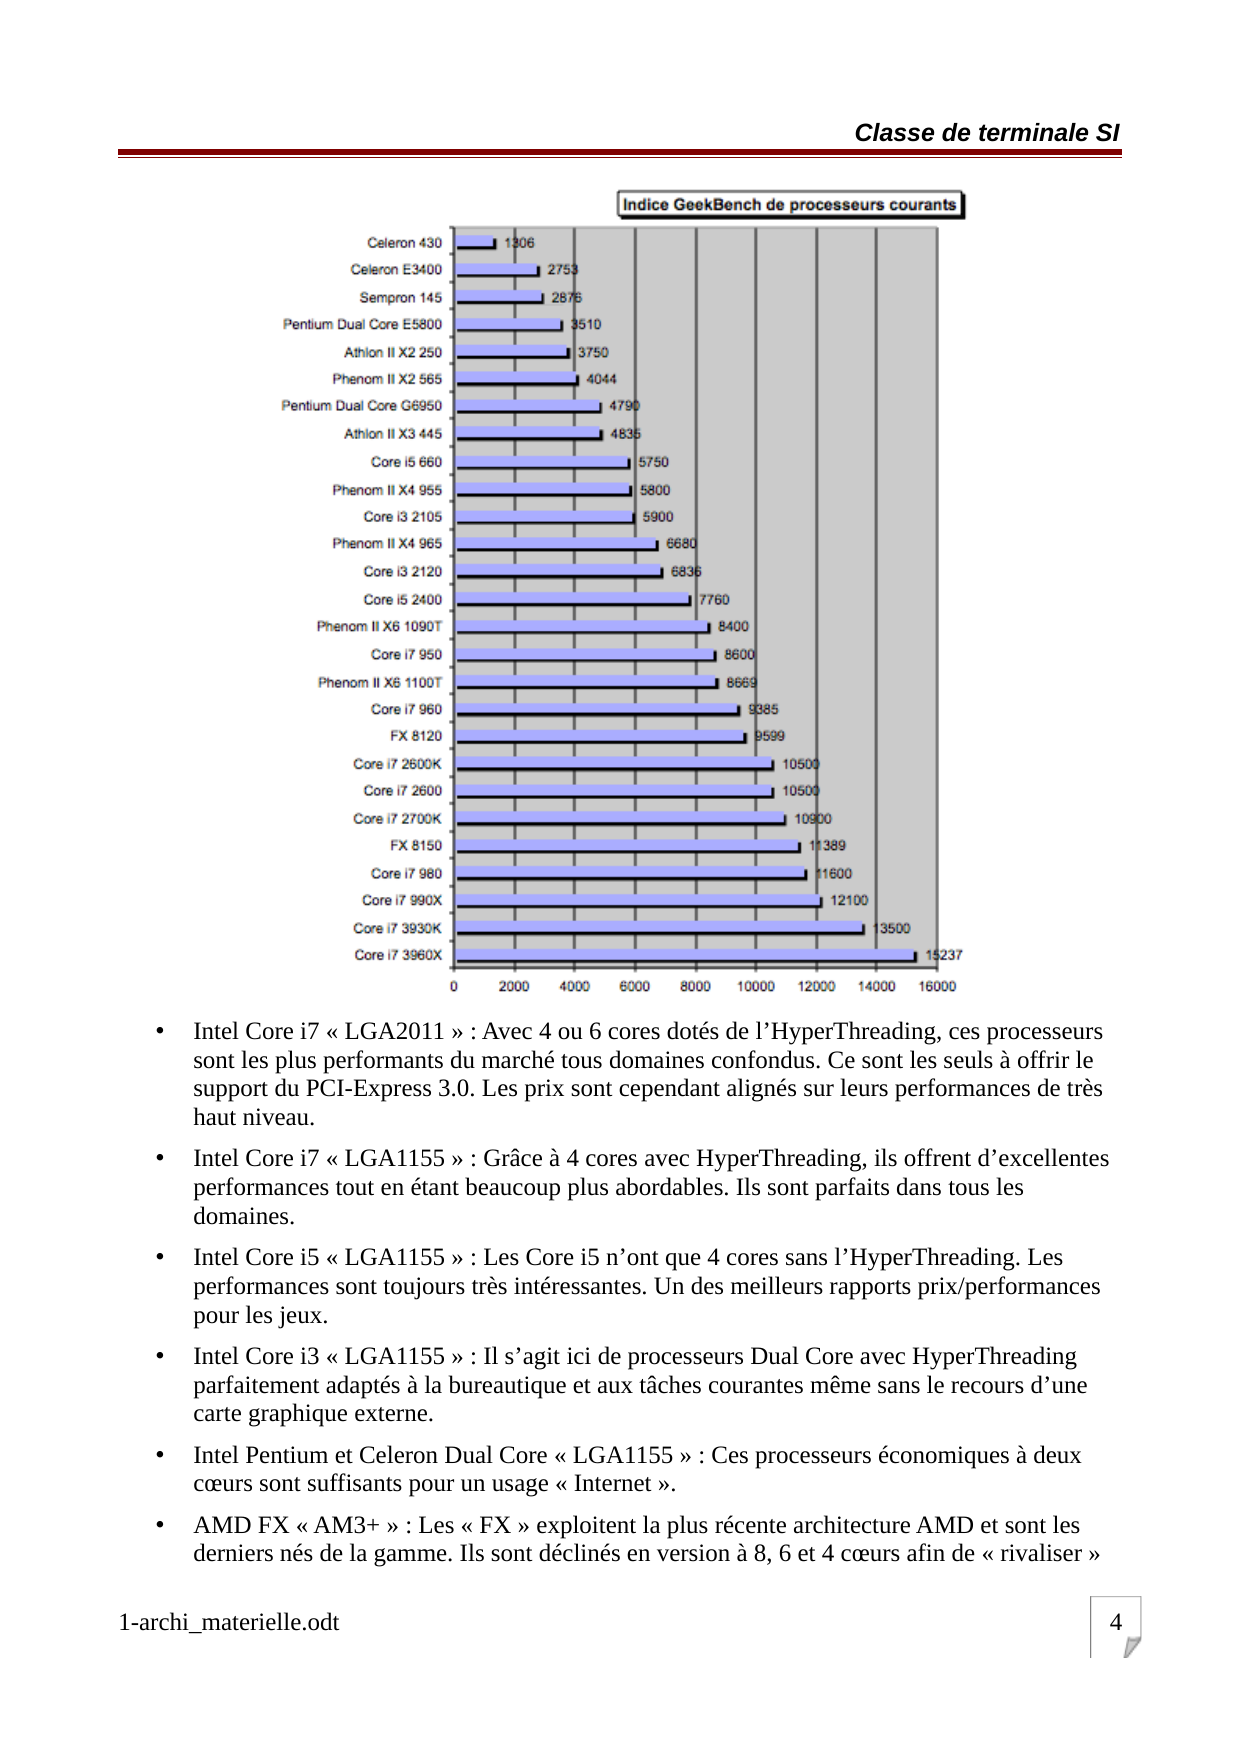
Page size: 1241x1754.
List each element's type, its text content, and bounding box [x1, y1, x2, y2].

list Intel Core i7 « LGA2011 » : Avec 4 ou 6 cores dotés de l’HyperThreading, ces processeurs sont les plus performants du marché tous domaines confondus. Ce sont les seuls à offrir le support du PCI-Express 3.0. Les prix sont cependant alignés sur leurs performances de très haut niveau. [156, 1016, 1122, 1131]
list Intel Core i5 « LGA1155 » : Les Core i5 n’ont que 4 cores sans l’HyperThreading. Les performances sont toujours très intéressantes. Un des meilleurs rapports prix/performances pour les jeux. [156, 1242, 1122, 1328]
list Intel Core i7 « LGA1155 » : Grâce à 4 cores avec HyperThreading, ils offrent d’excellentes performances tout en étant beaucoup plus abordables. Ils sont parfaits dans tous les domaines. [156, 1143, 1122, 1230]
list Intel Pentium et Celeron Dual Core « LGA1155 » : Ces processeurs économiques à deux cœurs sont suffisants pour un usage « Internet ». [156, 1440, 1122, 1497]
picture [265, 187, 975, 1004]
list AMD FX « AM3+ » : Les « FX » exploitent la plus récente architecture AMD et sont les derniers nés de la gamme. Ils sont déclinés en version à 8, 6 et 4 cœurs afin de « rivaliser » [156, 1510, 1122, 1567]
list Intel Core i3 « LGA1155 » : Il s’agit ici de processeurs Dual Core avec HyperThreading parfaitement adaptés à la bureautique et aux tâches courantes même sans le recours d’une carte graphique externe. [156, 1341, 1122, 1427]
